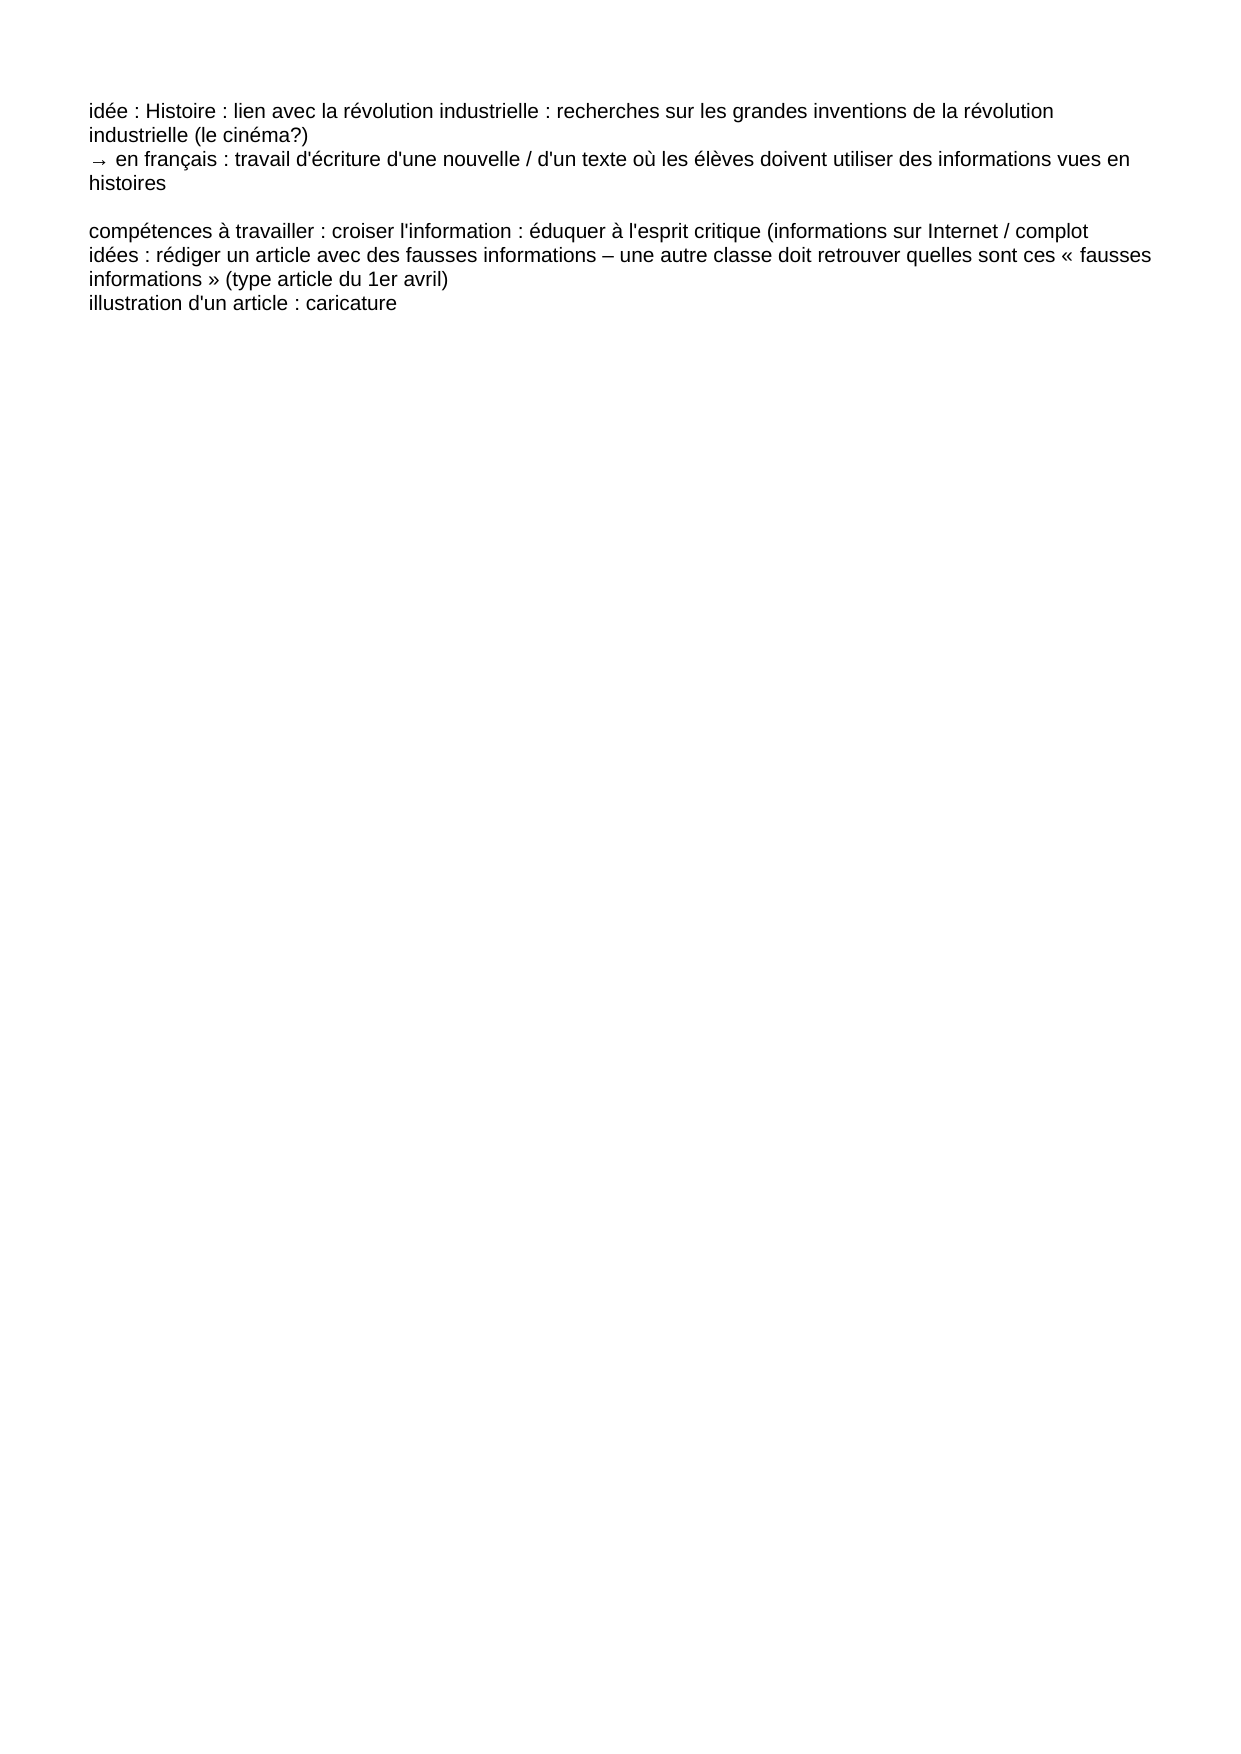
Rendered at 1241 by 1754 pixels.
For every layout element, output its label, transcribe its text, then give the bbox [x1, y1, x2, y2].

text illustration d'un article : caricature [89, 291, 1152, 315]
text idée : Histoire : lien avec la révolution industrielle : recherches sur les grandes inventions de la révolution industrielle (le cinéma?) [89, 99, 1152, 147]
text compétences à travailler : croiser l'information : éduquer à l'esprit critique (informations sur Internet / complot [89, 219, 1152, 243]
text → en français : travail d'écriture d'une nouvelle / d'un texte où les élèves doivent utiliser des informations vues en histoires [89, 147, 1152, 195]
text idées : rédiger un article avec des fausses informations – une autre classe doit retrouver quelles sont ces « fausses informations » (type article du 1er avril) [89, 243, 1152, 291]
